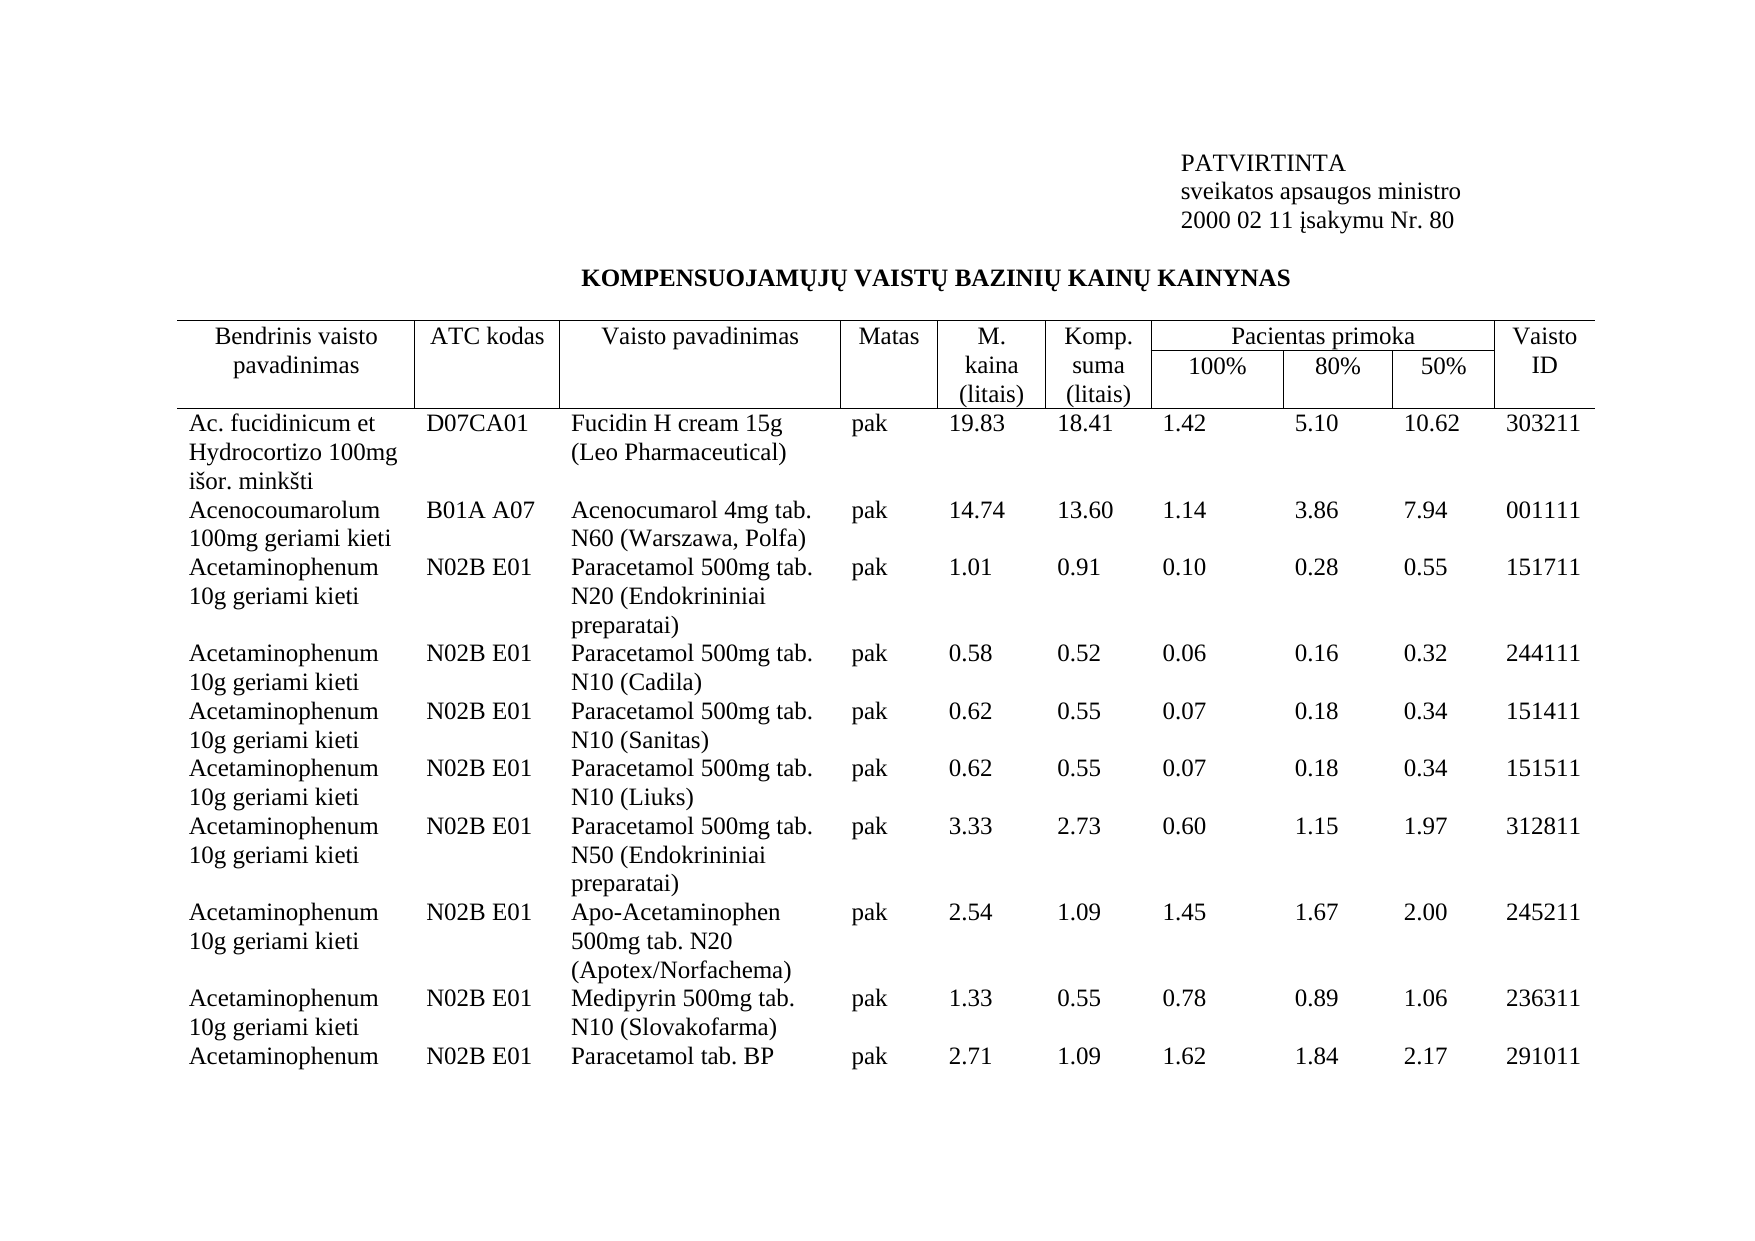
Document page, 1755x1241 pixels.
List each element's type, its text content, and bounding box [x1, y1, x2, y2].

text PATVIRTINTA [177, 148, 1695, 176]
table_cell 0.55 [1046, 984, 1151, 1041]
table_cell 7.94 [1393, 495, 1494, 552]
table_header Bendrinis vaisto pavadinimas [177, 321, 414, 407]
table_cell 1.15 [1283, 811, 1392, 897]
table_cell Ac. fucidinicum et Hydrocortizo 100mg išor. minkšti [177, 409, 415, 495]
table_cell Acetaminophenum 10g geriami kieti [177, 811, 415, 897]
table_cell Paracetamol 500mg tab. N50 (Endokrininiai preparatai) [560, 811, 840, 897]
table_cell Paracetamol tab. BP [560, 1041, 840, 1070]
table_cell 2.54 [938, 897, 1046, 983]
table_cell 1.01 [938, 552, 1046, 638]
table_header Komp. suma (litais) [1046, 321, 1151, 407]
table_cell N02B E01 [415, 754, 559, 811]
table_cell 0.34 [1393, 696, 1494, 753]
table_cell 1.67 [1283, 897, 1392, 983]
table_cell 0.58 [938, 639, 1046, 696]
table_cell pak [840, 984, 937, 1041]
table_cell 50% [1393, 351, 1494, 407]
table_cell 0.60 [1151, 811, 1283, 897]
text Kompensuojamųjų vaistų bazinių kainų kainynas [177, 263, 1695, 291]
table_cell 1.97 [1393, 811, 1494, 897]
table_cell 19.83 [938, 409, 1046, 495]
table_cell 245211 [1495, 897, 1595, 983]
table_cell N02B E01 [415, 897, 559, 983]
table_cell Acetaminophenum 10g geriami kieti [177, 754, 415, 811]
table_cell 236311 [1495, 984, 1595, 1041]
table_header ATC kodas [415, 321, 559, 407]
table_cell N02B E01 [415, 811, 559, 897]
table_cell Paracetamol 500mg tab. N20 (Endokrininiai preparatai) [560, 552, 840, 638]
table_header M. kaina (litais) [938, 321, 1045, 407]
table_cell 2.71 [938, 1041, 1046, 1070]
table_cell 001111 [1495, 495, 1595, 552]
table_cell 0.55 [1046, 696, 1151, 753]
table_cell 1.06 [1393, 984, 1494, 1041]
table_cell 0.16 [1283, 639, 1392, 696]
table_cell 3.86 [1283, 495, 1392, 552]
table_cell pak [840, 696, 937, 753]
table_cell pak [840, 897, 937, 983]
table_cell 14.74 [938, 495, 1046, 552]
table_cell Paracetamol 500mg tab. N10 (Sanitas) [560, 696, 840, 753]
table_cell 0.62 [938, 754, 1046, 811]
table_cell 0.18 [1283, 696, 1392, 753]
table_cell 100% [1152, 351, 1283, 407]
table_cell pak [840, 409, 937, 495]
table_cell 18.41 [1046, 409, 1151, 495]
table_cell Acetaminophenum [177, 1041, 415, 1070]
table_cell 1.45 [1151, 897, 1283, 983]
table_cell 80% [1284, 351, 1392, 407]
table_cell Acetaminophenum 10g geriami kieti [177, 639, 415, 696]
table_cell 0.07 [1151, 754, 1283, 811]
table_cell Apo-Acetaminophen 500mg tab. N20 (Apotex/Norfachema) [560, 897, 840, 983]
table_header Matas [841, 321, 937, 407]
table_cell Paracetamol 500mg tab. N10 (Liuks) [560, 754, 840, 811]
table_cell 244111 [1495, 639, 1595, 696]
table_cell D07CA01 [415, 409, 559, 495]
table_cell 1.14 [1151, 495, 1283, 552]
table_cell 0.07 [1151, 696, 1283, 753]
table_cell N02B E01 [415, 696, 559, 753]
table_cell N02B E01 [415, 1041, 559, 1070]
table_cell 1.33 [938, 984, 1046, 1041]
table_cell 0.06 [1151, 639, 1283, 696]
table_cell Paracetamol 500mg tab. N10 (Cadila) [560, 639, 840, 696]
table_cell 0.28 [1283, 552, 1392, 638]
table_cell B01A A07 [415, 495, 559, 552]
table_cell 1.62 [1151, 1041, 1283, 1070]
table_cell 0.91 [1046, 552, 1151, 638]
table_cell pak [840, 811, 937, 897]
table_cell 1.42 [1151, 409, 1283, 495]
table_header Pacientas primoka [1152, 321, 1494, 350]
table_cell 13.60 [1046, 495, 1151, 552]
table_cell pak [840, 639, 937, 696]
text sveikatos apsaugos ministro [177, 176, 1695, 205]
table_cell 3.33 [938, 811, 1046, 897]
table_cell 0.55 [1393, 552, 1494, 638]
table_cell 0.18 [1283, 754, 1392, 811]
table_cell Acetaminophenum 10g geriami kieti [177, 897, 415, 983]
table_cell N02B E01 [415, 984, 559, 1041]
table_cell 0.34 [1393, 754, 1494, 811]
table_cell 0.78 [1151, 984, 1283, 1041]
table_cell Fucidin H cream 15g (Leo Pharmaceutical) [560, 409, 840, 495]
table_cell pak [840, 1041, 937, 1070]
table_cell 151511 [1495, 754, 1595, 811]
table_header Vaisto pavadinimas [560, 321, 840, 407]
table_cell 0.55 [1046, 754, 1151, 811]
table_cell Medipyrin 500mg tab. N10 (Slovakofarma) [560, 984, 840, 1041]
table_cell 1.84 [1283, 1041, 1392, 1070]
table_cell Acenocoumarolum 100mg geriami kieti [177, 495, 415, 552]
table_cell pak [840, 552, 937, 638]
table_cell 0.89 [1283, 984, 1392, 1041]
table_cell 10.62 [1393, 409, 1494, 495]
table_cell 0.52 [1046, 639, 1151, 696]
table_cell pak [840, 754, 937, 811]
table_cell 2.17 [1393, 1041, 1494, 1070]
table_cell pak [840, 495, 937, 552]
table_cell 0.32 [1393, 639, 1494, 696]
table_cell Acenocumarol 4mg tab. N60 (Warszawa, Polfa) [560, 495, 840, 552]
table_cell Acetaminophenum 10g geriami kieti [177, 552, 415, 638]
table_cell 5.10 [1283, 409, 1392, 495]
table_cell 312811 [1495, 811, 1595, 897]
table_cell 1.09 [1046, 1041, 1151, 1070]
table_cell 2.73 [1046, 811, 1151, 897]
table_cell 151411 [1495, 696, 1595, 753]
table_header Vaisto ID [1495, 321, 1595, 407]
table_cell 151711 [1495, 552, 1595, 638]
text 2000 02 11 įsakymu Nr. 80 [177, 205, 1695, 234]
table_cell 291011 [1495, 1041, 1595, 1070]
table_cell 0.10 [1151, 552, 1283, 638]
table_cell 303211 [1495, 409, 1595, 495]
table_cell 2.00 [1393, 897, 1494, 983]
table_cell 0.62 [938, 696, 1046, 753]
table_cell Acetaminophenum 10g geriami kieti [177, 696, 415, 753]
table_cell Acetaminophenum 10g geriami kieti [177, 984, 415, 1041]
table_cell N02B E01 [415, 639, 559, 696]
table_cell 1.09 [1046, 897, 1151, 983]
table_cell N02B E01 [415, 552, 559, 638]
